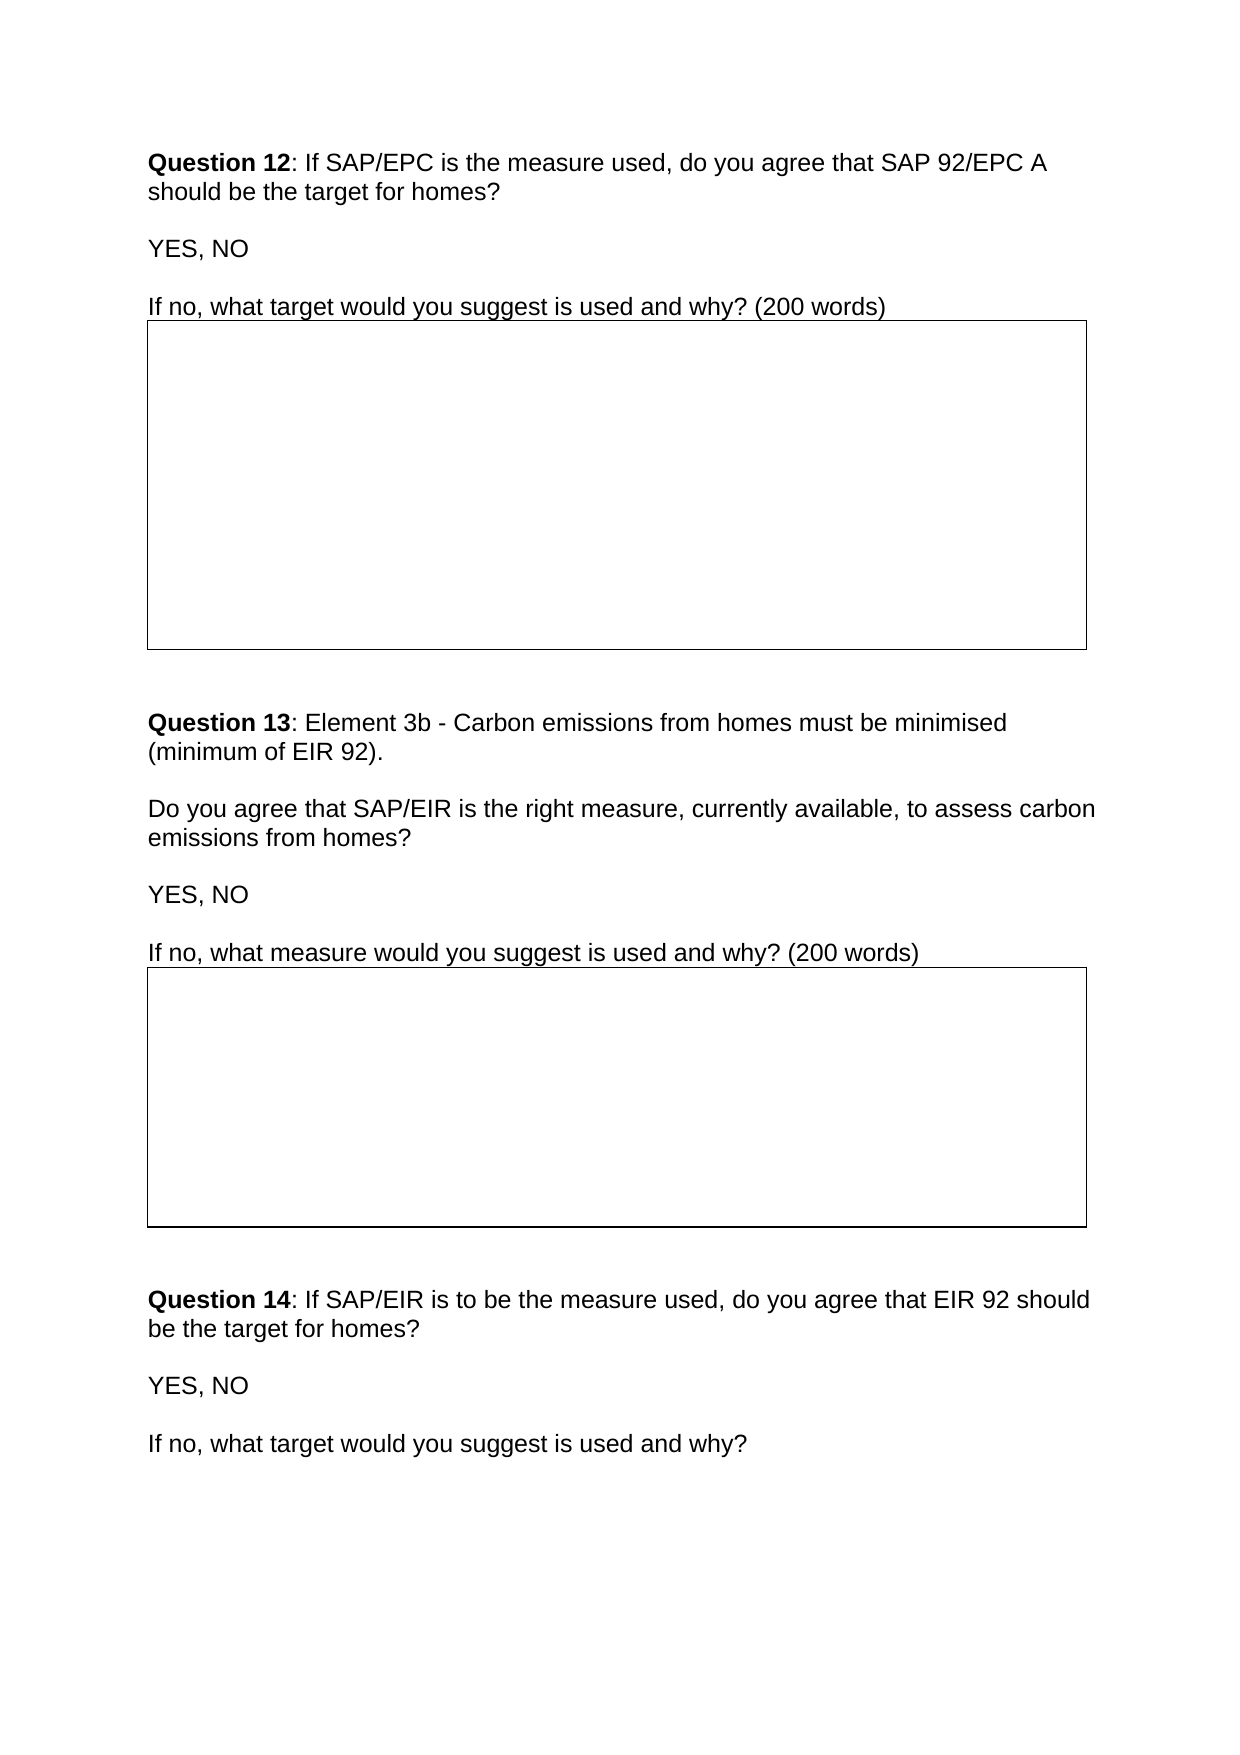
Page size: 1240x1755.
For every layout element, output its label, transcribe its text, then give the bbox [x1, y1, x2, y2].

table_header [148, 321, 1086, 649]
text If no, what target would you suggest is used and why? [148, 1400, 1122, 1457]
text Question 12: If SAP/EPC is the measure used, do you agree that SAP 92/EPC A should be the target for homes? [148, 148, 1122, 205]
text If no, what target would you suggest is used and why? (200 words) [148, 263, 1122, 320]
text YES, NO [148, 205, 1122, 263]
text If no, what measure would you suggest is used and why? (200 words) [148, 909, 1122, 967]
text Question 13: Element 3b - Carbon emissions from homes must be minimised (minimum of EIR 92). [148, 708, 1122, 765]
table_header [148, 968, 1086, 1226]
text Do you agree that SAP/EIR is the right measure, currently available, to assess carbon emissions from homes? [148, 794, 1122, 852]
text YES, NO [148, 1342, 1122, 1400]
text YES, NO [148, 852, 1122, 909]
text Question 14: If SAP/EIR is to be the measure used, do you agree that EIR 92 should be the target for homes? [148, 1285, 1122, 1342]
